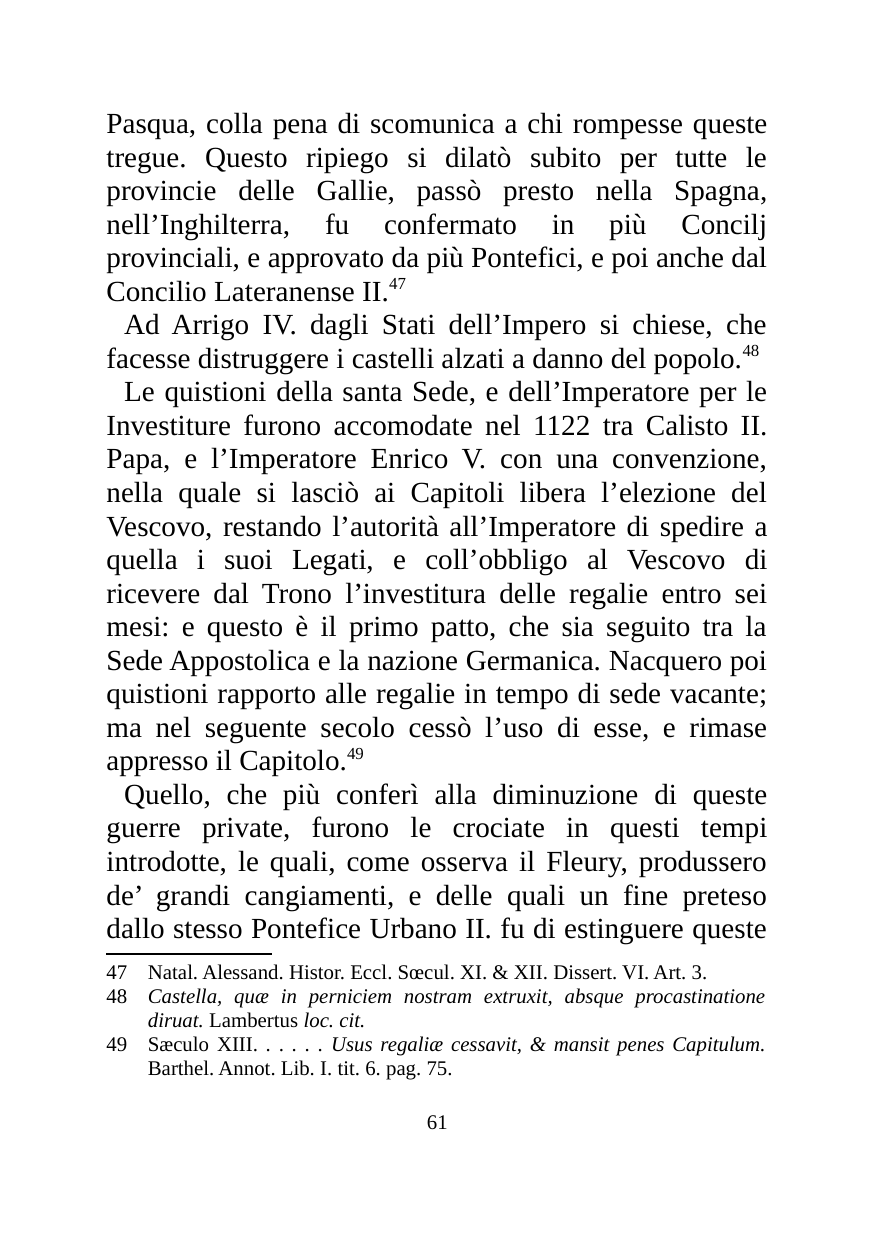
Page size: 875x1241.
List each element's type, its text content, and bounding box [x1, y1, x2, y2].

text Le quistioni della santa Sede, e dell’Imperatore per le Investiture furono accomodate nel 1122 tra Calisto II. Papa, e l’Imperatore Enrico V. con una convenzione, nella quale si lasciò ai Capitoli libera l’elezione del Vescovo, restando l’autorità all’Imperatore di spedire a quella i suoi Legati, e coll’obbligo al Vescovo di ricevere dal Trono l’investitura delle regalie entro sei mesi: e questo è il primo patto, che sia seguito tra la Sede Appostolica e la nazione Germanica. Nacquero poi quistioni rapporto alle regalie in tempo di sede vacante; ma nel seguente secolo cessò l’uso di esse, e rimase appresso il Capitolo. [106, 374, 768, 777]
text Natal. Alessand. Histor. Eccl. Sœcul. XI. & XII. Dissert. VI. Art. 3. [106, 960, 768, 984]
text Pasqua, colla pena di scomunica a chi rompesse queste tregue. Questo ripiego si dilatò subito per tutte le provincie delle Gallie, passò presto nella Spagna, nell’Inghilterra, fu confermato in più Concilj provinciali, e approvato da più Pontefici, e poi anche dal Concilio Lateranense II. [106, 106, 768, 307]
text Quello, che più conferì alla diminuzione di queste guerre private, furono le crociate in questi tempi introdotte, le quali, come osserva il Fleury, produssero de’ grandi cangiamenti, e delle quali un fine preteso dallo stesso Pontefice Urbano II. fu di estinguere queste [106, 777, 768, 945]
text Ad Arrigo IV. dagli Stati dell’Impero si chiese, che facesse distruggere i castelli alzati a danno del popolo. [106, 307, 768, 374]
text Castella, quæ in perniciem nostram extruxit, absque procastinatione diruat. Lambertus loc. cit. [106, 984, 768, 1032]
text Sæculo XIII. . . . . . Usus regaliæ cessavit, & mansit penes Capitulum. Barthel. Annot. Lib. I. tit. 6. pag. 75. [106, 1032, 768, 1080]
